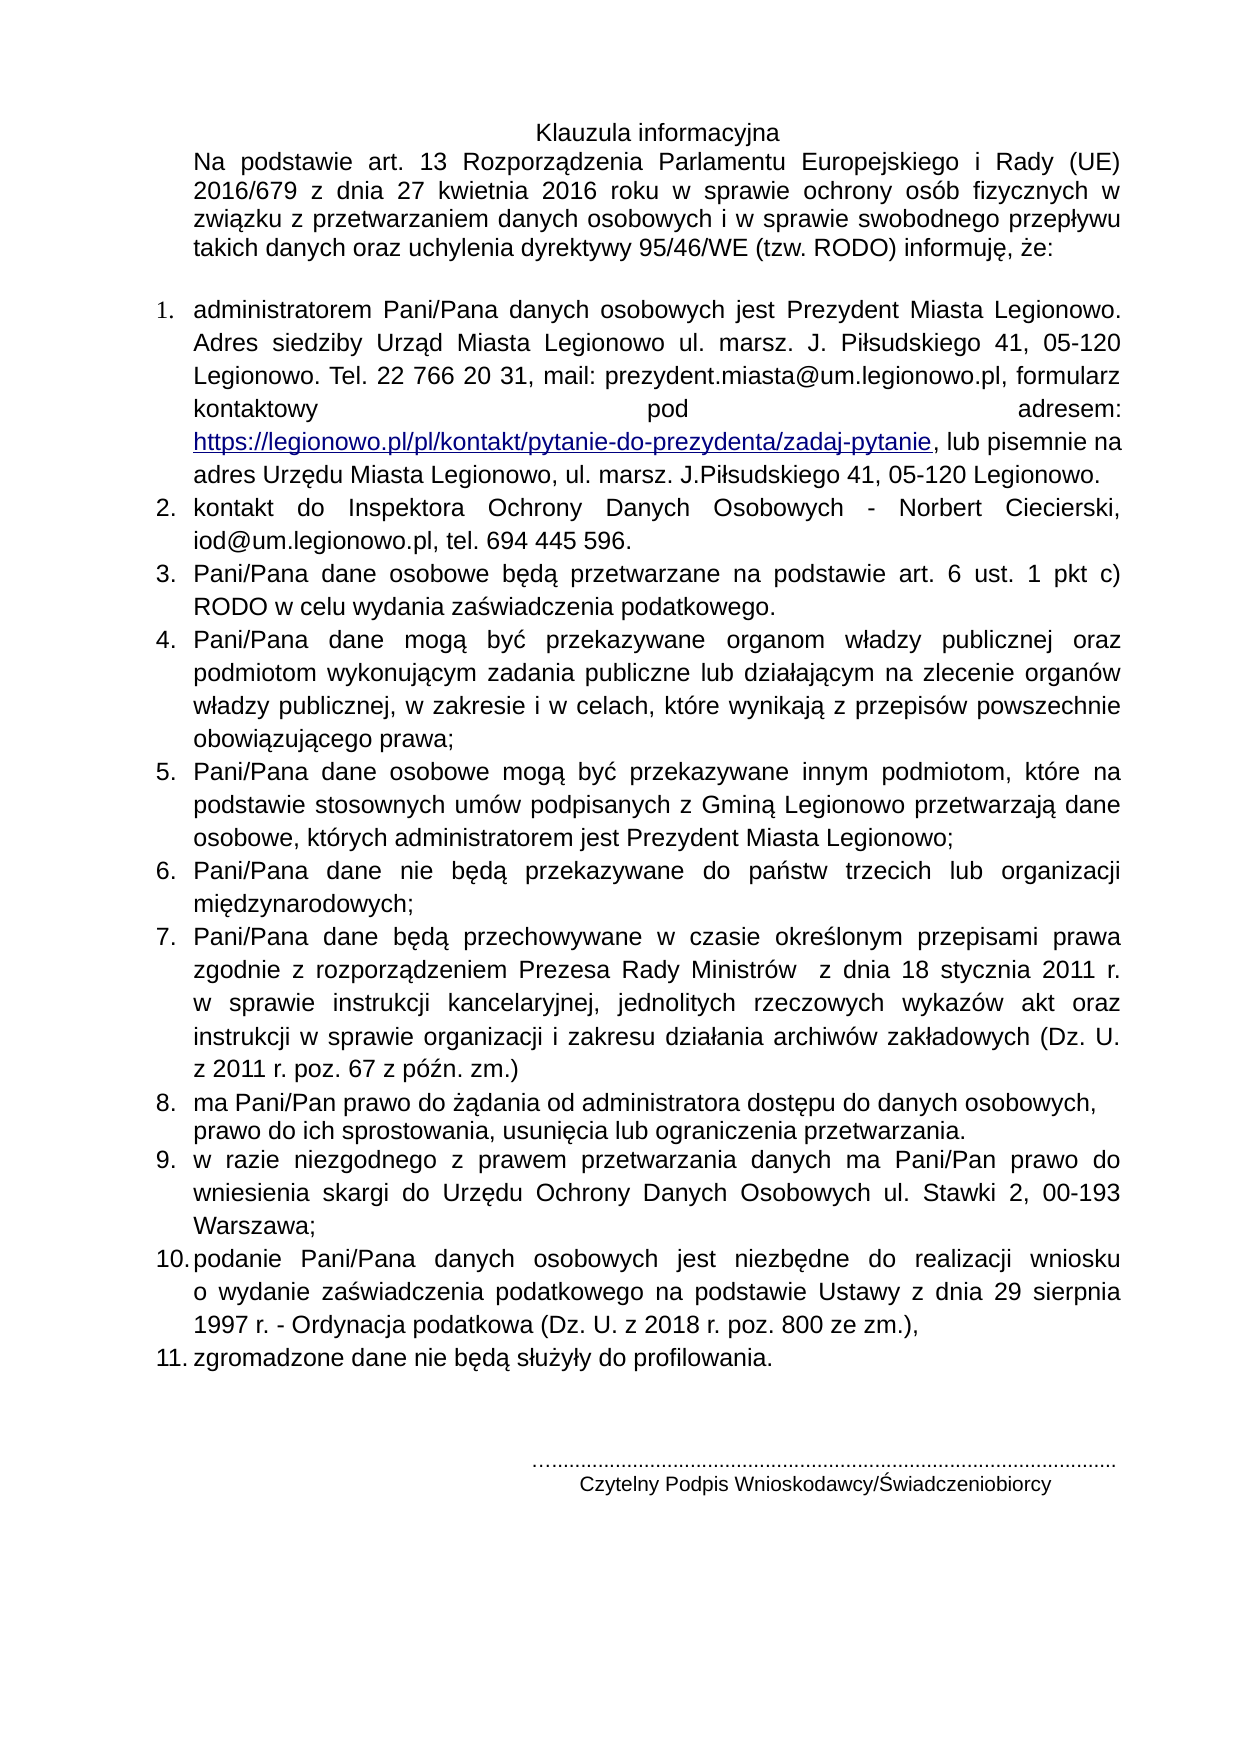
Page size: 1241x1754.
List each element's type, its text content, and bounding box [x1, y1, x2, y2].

list Pani/Pana dane osobowe będą przetwarzane na podstawie art. 6 ust. 1 pkt c) RODO w celu wydania zaświadczenia podatkowego. [156, 559, 1122, 621]
list w razie niezgodnego z prawem przetwarzania danych ma Pani/Pan prawo do wniesienia skargi do Urzędu Ochrony Danych Osobowych ul. Stawki 2, 00-193 Warszawa; [156, 1145, 1122, 1240]
list podanie Pani/Pana danych osobowych jest niezbędne do realizacji wniosku o wydanie zaświadczenia podatkowego na podstawie Ustawy z dnia 29 sierpnia 1997 r. - Ordynacja podatkowa (Dz. U. z 2018 r. poz. 800 ze zm.), [156, 1244, 1122, 1339]
list Pani/Pana dane będą przechowywane w czasie określonym przepisami prawa zgodnie z rozporządzeniem Prezesa Rady Ministrów z dnia 18 stycznia 2011 r. w sprawie instrukcji kancelaryjnej, jednolitych rzeczowych wykazów akt oraz instrukcji w sprawie organizacji i zakresu działania archiwów zakładowych (Dz. U. z 2011 r. poz. 67 z późn. zm.) [156, 922, 1122, 1083]
list Pani/Pana dane mogą być przekazywane organom władzy publicznej oraz podmiotom wykonującym zadania publiczne lub działającym na zlecenie organów władzy publicznej, w zakresie i w celach, które wynikają z przepisów powszechnie obowiązującego prawa; [156, 625, 1122, 753]
list ma Pani/Pan prawo do żądania od administratora dostępu do danych osobowych, prawo do ich sprostowania, usunięcia lub ograniczenia przetwarzania. [156, 1087, 1122, 1145]
list kontakt do Inspektora Ochrony Danych Osobowych - Norbert Ciecierski, iod@um.legionowo.pl, tel. 694 445 596. [156, 493, 1122, 555]
list ….................................................................................................. [493, 1448, 1122, 1472]
list Klauzula informacyjna [156, 118, 1122, 147]
list Pani/Pana dane nie będą przekazywane do państw trzecich lub organizacji międzynarodowych; [156, 856, 1122, 918]
list Na podstawie art. 13 Rozporządzenia Parlamentu Europejskiego i Rady (UE) 2016/679 z dnia 27 kwietnia 2016 roku w sprawie ochrony osób fizycznych w związku z przetwarzaniem danych osobowych i w sprawie swobodnego przepływu takich danych oraz uchylenia dyrektywy 95/46/WE (tzw. RODO) informuję, że: [156, 147, 1122, 262]
list administratorem Pani/Pana danych osobowych jest Prezydent Miasta Legionowo. Adres siedziby Urząd Miasta Legionowo ul. marsz. J. Piłsudskiego 41, 05-120 Legionowo. Tel. 22 766 20 31, mail: prezydent.miasta@um.legionowo.pl, formularz kontaktowy pod adresem: https://legionowo.pl/pl/kontakt/pytanie-do-prezydenta/zadaj-pytanie, lub pisemnie na adres Urzędu Miasta Legionowo, ul. marsz. J.Piłsudskiego 41, 05-120 Legionowo. [156, 295, 1122, 489]
list zgromadzone dane nie będą służyły do profilowania. [156, 1343, 1122, 1372]
list Czytelny Podpis Wnioskodawcy/Świadczeniobiorcy [156, 1472, 1122, 1496]
list Pani/Pana dane osobowe mogą być przekazywane innym podmiotom, które na podstawie stosownych umów podpisanych z Gminą Legionowo przetwarzają dane osobowe, których administratorem jest Prezydent Miasta Legionowo; [156, 757, 1122, 852]
